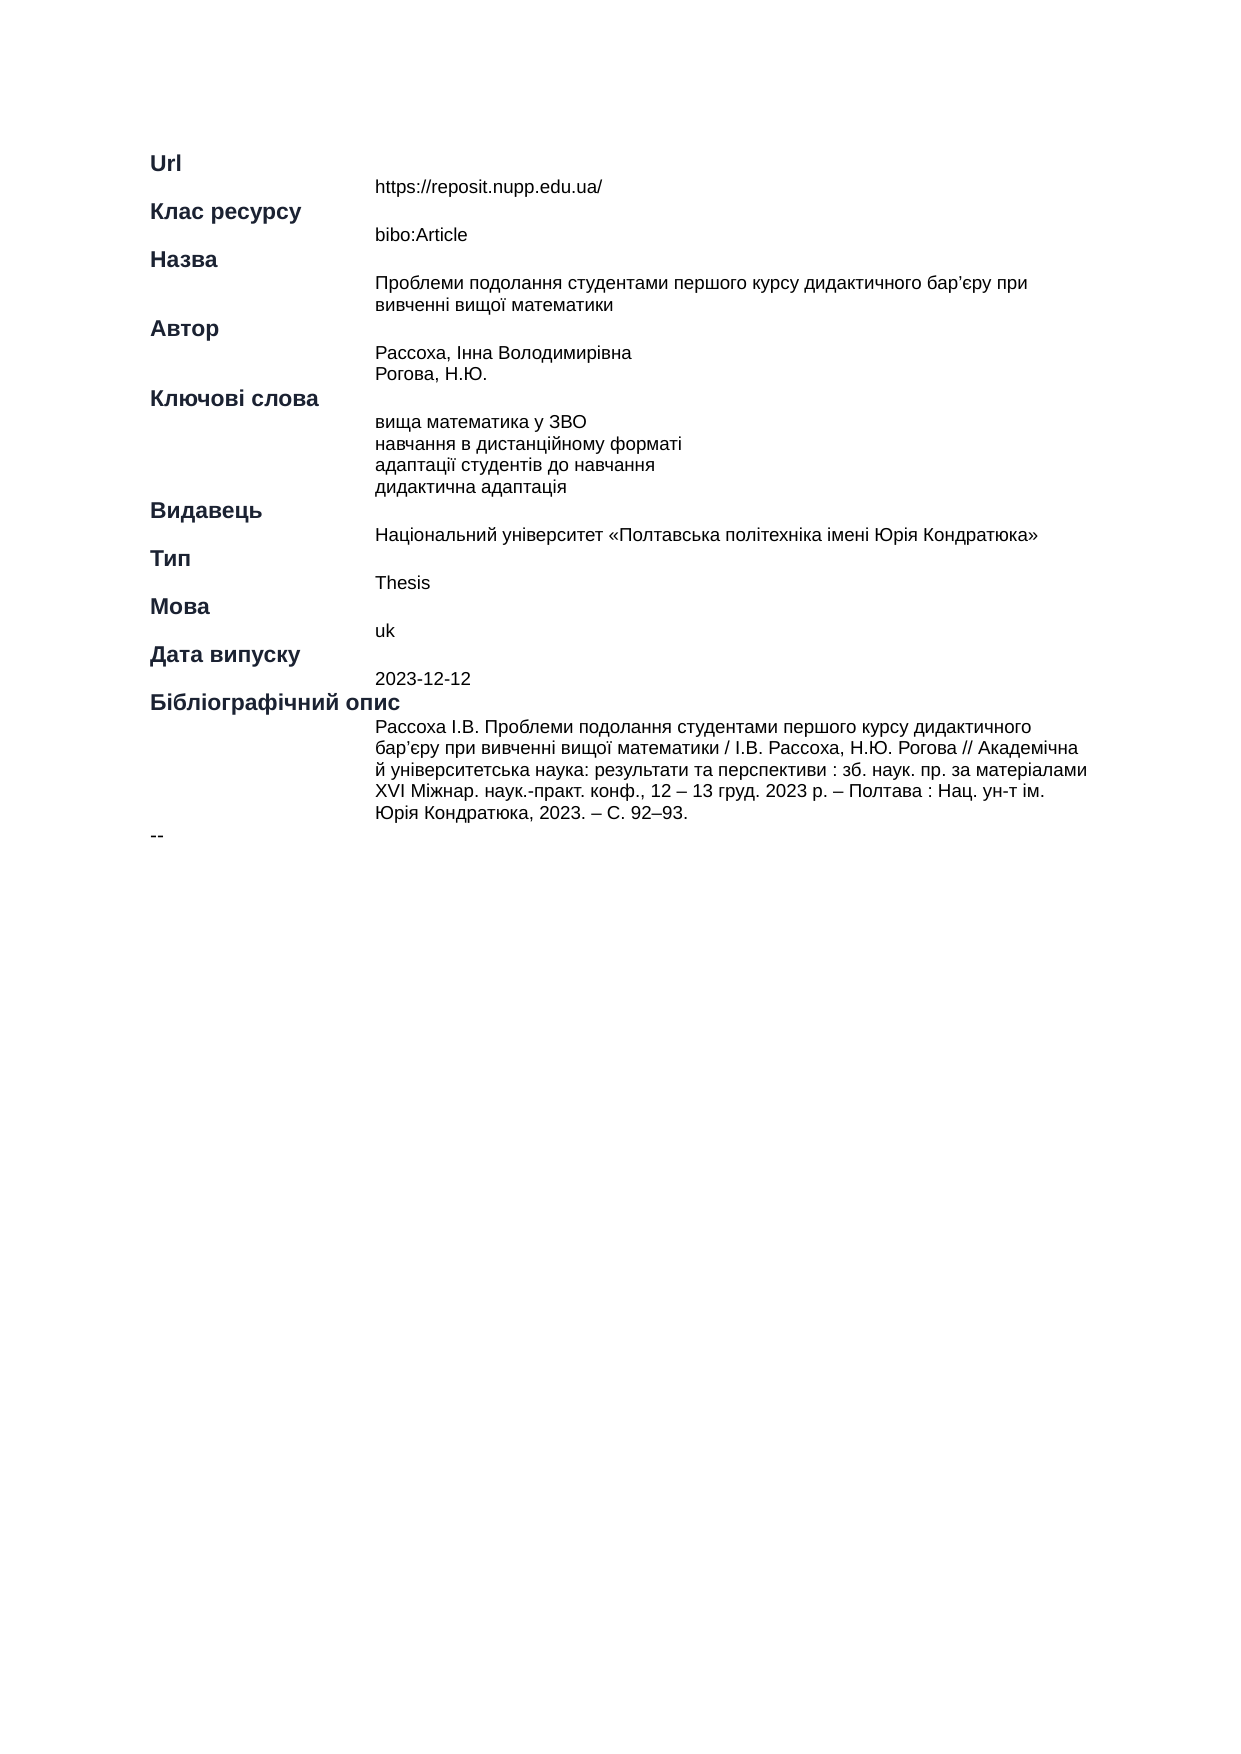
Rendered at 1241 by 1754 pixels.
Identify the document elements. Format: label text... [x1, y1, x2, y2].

text Назва [150, 246, 1090, 272]
text Thesis [375, 572, 1090, 593]
text -- [150, 823, 1090, 847]
text Дата випуску [150, 641, 1090, 667]
text Мова [150, 593, 1090, 619]
text Ключові слова [150, 385, 1090, 411]
text Url [150, 150, 1090, 176]
text https://reposit.nupp.edu.ua/ [375, 176, 1090, 198]
text Національний університет «Полтавська політехніка імені Юрія Кондратюка» [375, 524, 1090, 545]
text Бібліографічний опис [150, 689, 1090, 715]
text bibo:Article [375, 224, 1090, 246]
text uk [375, 619, 1090, 641]
text Рассоха І.В. Проблеми подолання студентами першого курсу дидактичного бар’єру при вивченні вищої математики / І.В. Рассоха, Н.Ю. Рогова // Академічна й університетська наука: результати та перспективи : зб. наук. пр. за матеріалами XVІ Міжнар. наук.-практ. конф., 12 – 13 груд. 2023 р. – Полтава : Нац. ун-т ім. Юрія Кондратюка, 2023. – С. 92–93. [375, 715, 1090, 823]
text 2023-12-12 [375, 667, 1090, 689]
text Рассоха, Інна Володимирівна [375, 342, 1090, 363]
text адаптації студентів до навчання [375, 454, 1090, 476]
text Проблеми подолання студентами першого курсу дидактичного бар’єру при вивченні вищої математики [375, 272, 1090, 315]
text Клас ресурсу [150, 198, 1090, 224]
text Тип [150, 545, 1090, 572]
text вища математика у ЗВО [375, 411, 1090, 433]
text навчання в дистанційному форматі [375, 433, 1090, 454]
text дидактична адаптація [375, 476, 1090, 497]
text Автор [150, 315, 1090, 342]
text Видавець [150, 497, 1090, 524]
text Рогова, Н.Ю. [375, 363, 1090, 385]
